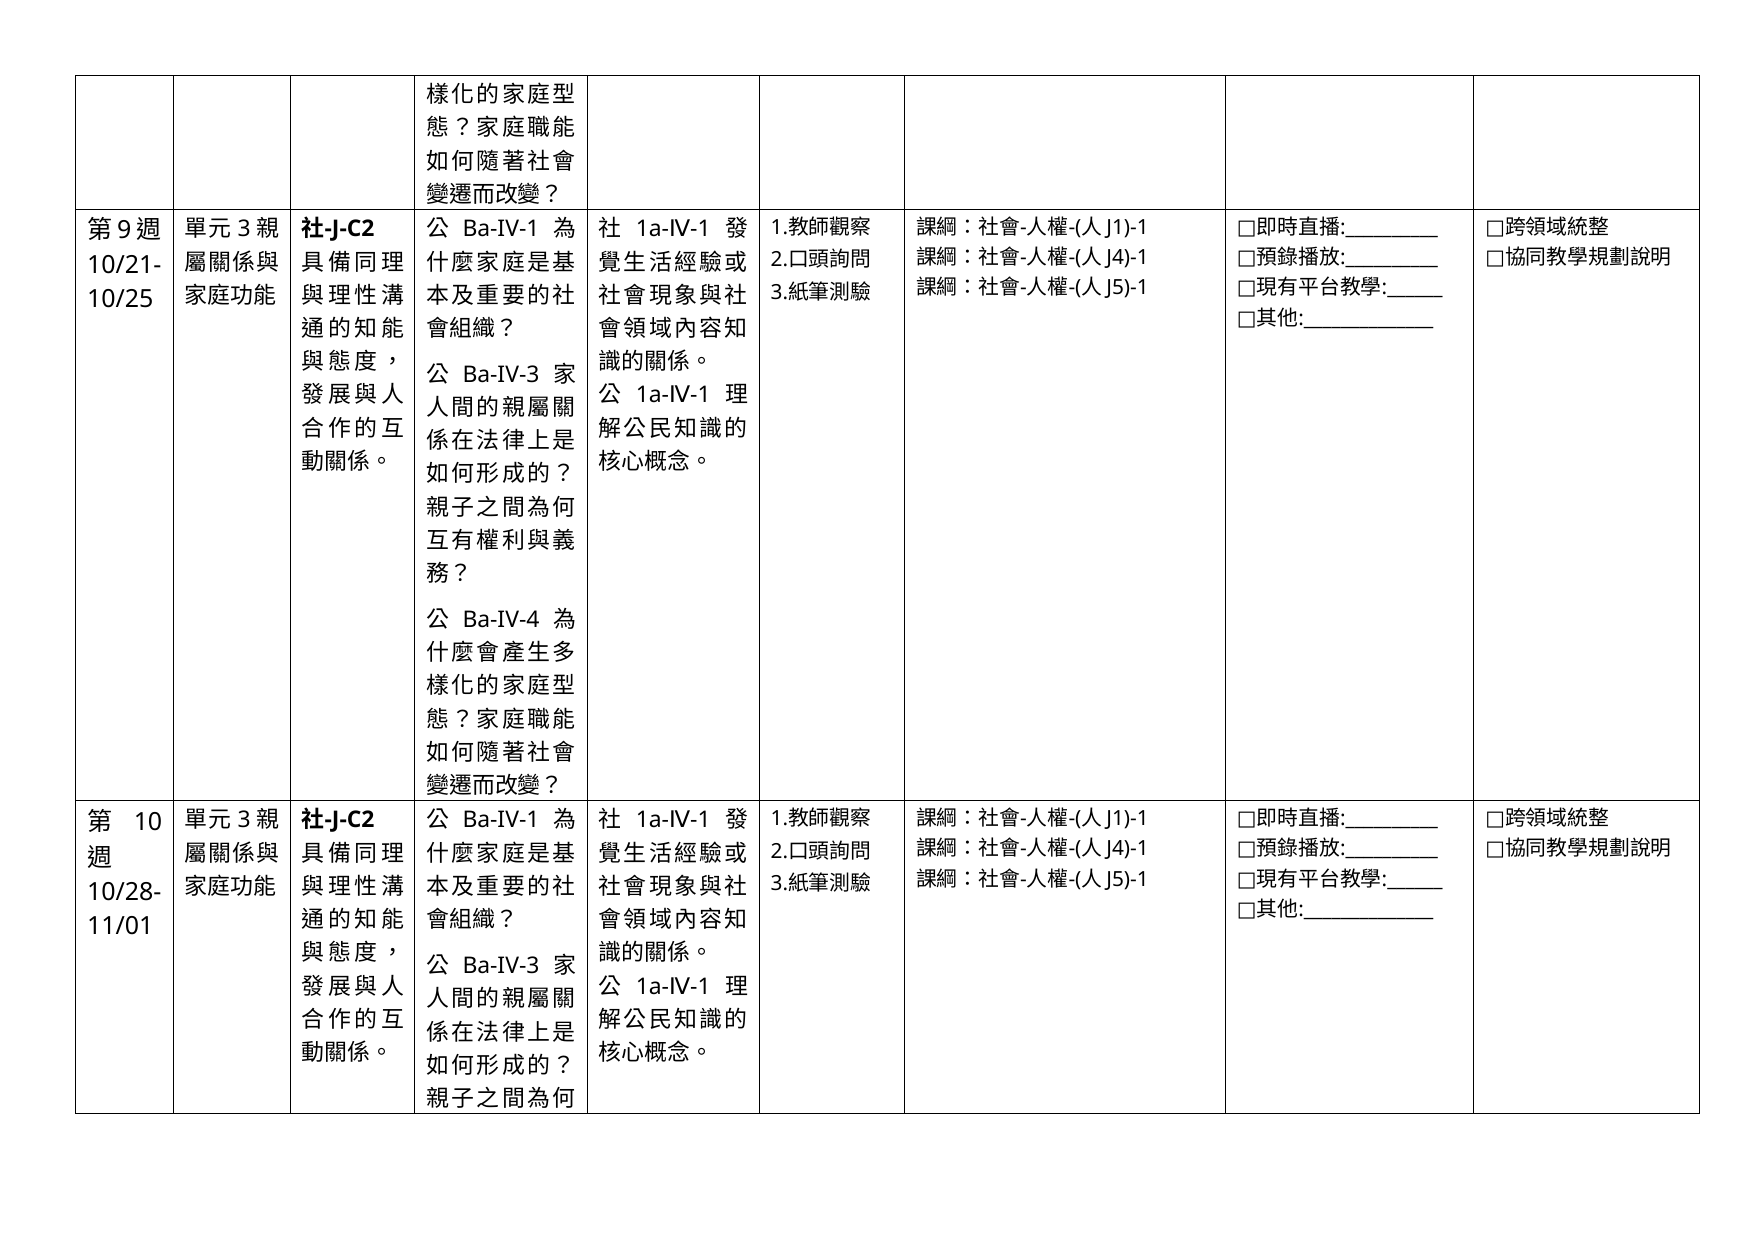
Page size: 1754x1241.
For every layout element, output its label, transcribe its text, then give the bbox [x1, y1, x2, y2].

table_cell 社-J-C2 具備同理與理性溝通的知能與態度，發展與人合作的互動關係。 [291, 210, 414, 800]
table_cell 公Ba-IV-1為什麼家庭是基本及重要的社會組織？ 公Ba-IV-3家人間的親屬關係在法律上是如何形成的？親子之間為何互有權利與義務？ 公Ba-IV-4為什麼會產生多樣化的家庭型態？家庭職能如何隨著社會變遷而改變？ [415, 210, 587, 800]
table_cell [588, 76, 759, 209]
table_cell □即時直播:__________ □預錄播放:__________ □現有平台教學:______ □其他:______________ [1226, 210, 1473, 800]
table_cell 第9週 10/21-10/25 [76, 210, 173, 800]
table_cell 第10週 10/28-11/01 [76, 801, 173, 1113]
table_cell 單元3親屬關係與家庭功能 [174, 801, 290, 1113]
table_cell □即時直播:__________ □預錄播放:__________ □現有平台教學:______ □其他:______________ [1226, 801, 1473, 1113]
table_cell 課綱：社會-人權-(人J1)-1 課綱：社會-人權-(人J4)-1 課綱：社會-人權-(人J5)-1 [905, 210, 1225, 800]
table_cell [291, 76, 414, 209]
table_cell [76, 76, 173, 209]
table_cell □跨領域統整 □協同教學規劃說明 [1474, 210, 1699, 800]
table_cell 1.教師觀察 2.口頭詢問 3.紙筆測驗 [760, 210, 904, 800]
table_cell 樣化的家庭型態？家庭職能如何隨著社會變遷而改變？ [415, 76, 587, 209]
table_cell [760, 76, 904, 209]
table_cell [174, 76, 290, 209]
table_cell [905, 76, 1225, 209]
table_cell 單元3親屬關係與家庭功能 [174, 210, 290, 800]
table_cell 社1a-Ⅳ-1發覺生活經驗或社會現象與社會領域內容知識的關係。 公1a-Ⅳ-1理解公民知識的核心概念。 [588, 801, 759, 1113]
table_cell □跨領域統整 □協同教學規劃說明 [1474, 801, 1699, 1113]
table_cell [1226, 76, 1473, 209]
table_cell 社1a-Ⅳ-1發覺生活經驗或社會現象與社會領域內容知識的關係。 公1a-Ⅳ-1理解公民知識的核心概念。 [588, 210, 759, 800]
table_cell 課綱：社會-人權-(人J1)-1 課綱：社會-人權-(人J4)-1 課綱：社會-人權-(人J5)-1 [905, 801, 1225, 1113]
table_cell 社-J-C2 具備同理與理性溝通的知能與態度，發展與人合作的互動關係。 [291, 801, 414, 1113]
table_cell 1.教師觀察 2.口頭詢問 3.紙筆測驗 [760, 801, 904, 1113]
table_cell 公Ba-IV-1為什麼家庭是基本及重要的社會組織？ 公Ba-IV-3家人間的親屬關係在法律上是如何形成的？親子之間為何 [415, 801, 587, 1113]
table_cell [1474, 76, 1699, 209]
